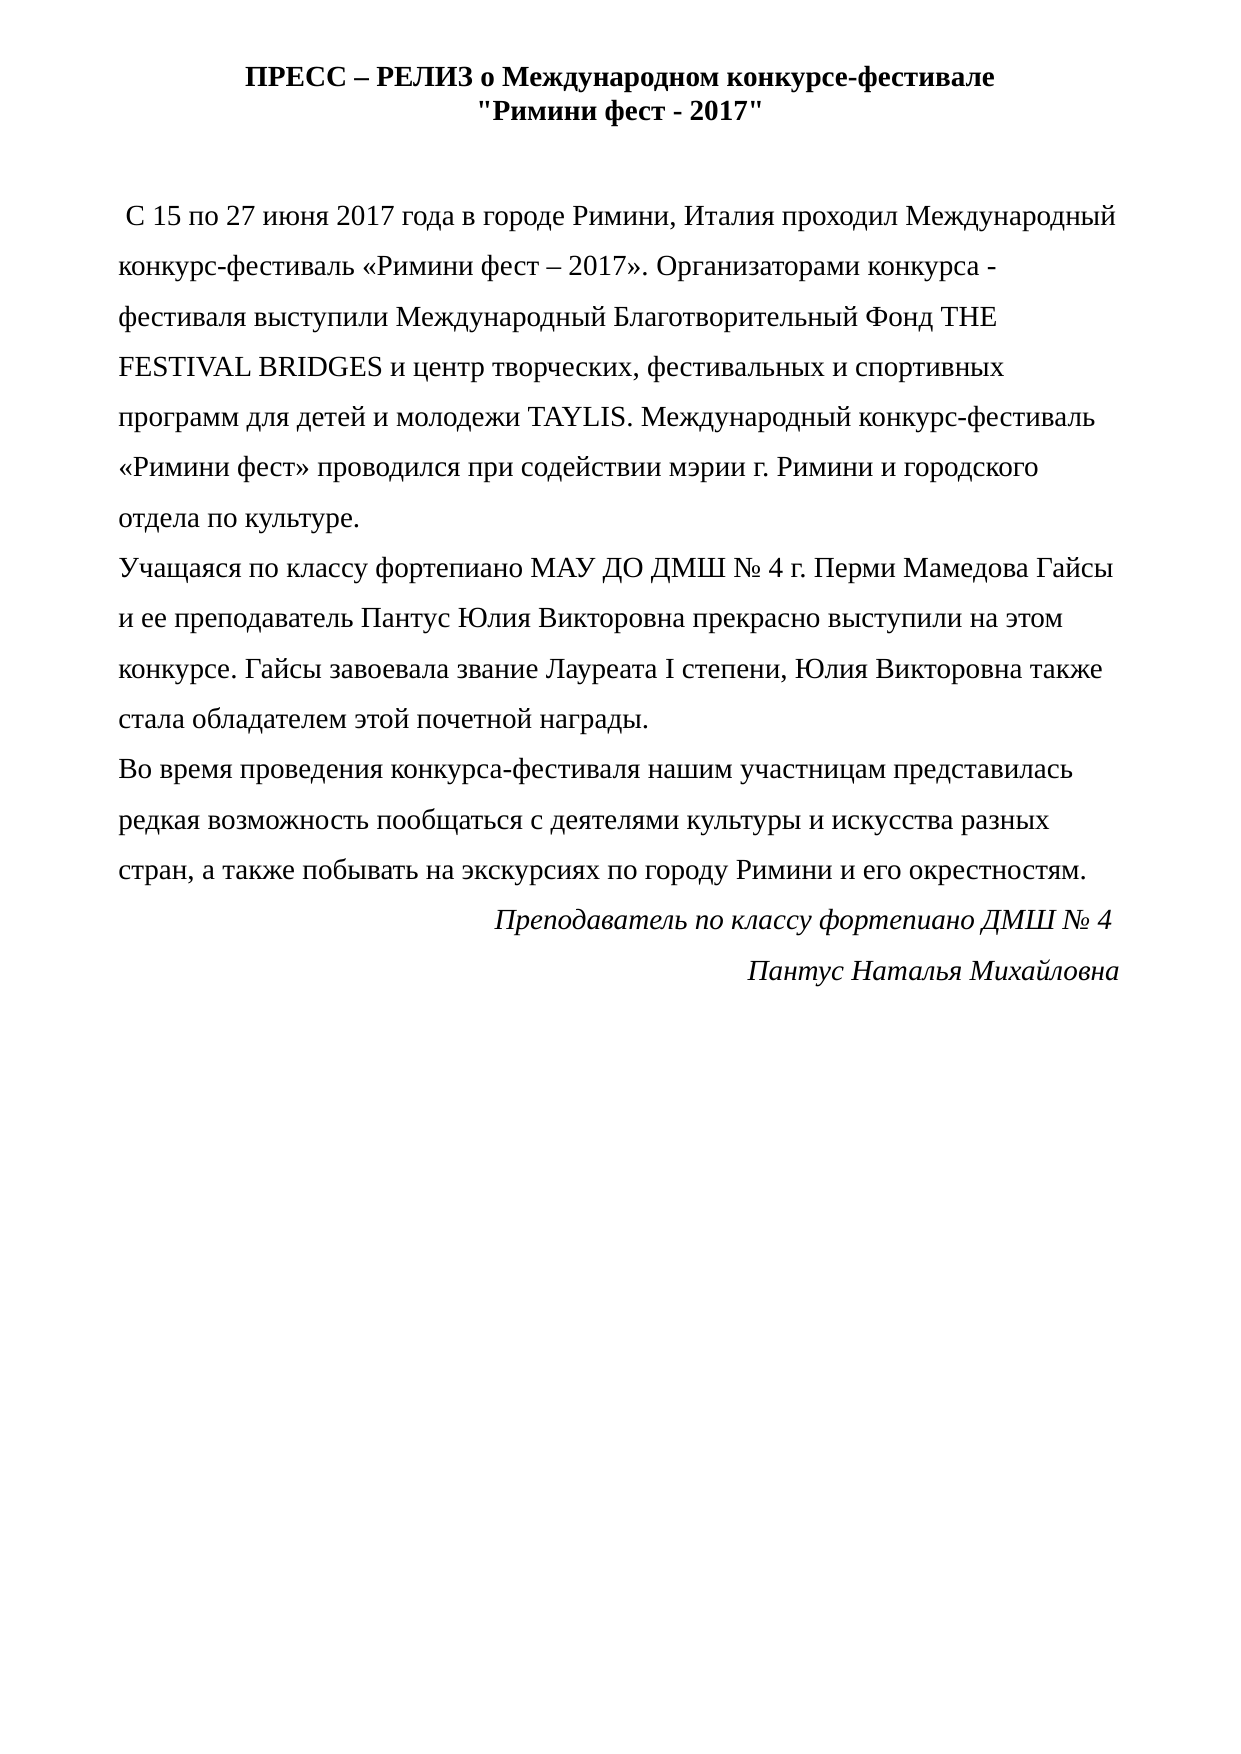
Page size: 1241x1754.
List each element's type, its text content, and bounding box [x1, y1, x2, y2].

text Пантус Наталья Михайловна [118, 953, 1122, 986]
text ПРЕСС – РЕЛИЗ о Международном конкурсе-фестивале [118, 59, 1122, 93]
text С 15 по 27 июня 2017 года в городе Римини, Италия проходил Международный конкурс-фестиваль «Римини фест – 2017». Организаторами конкурса - фестиваля выступили Международный Благотворительный Фонд THE FESTIVAL BRIDGES и центр творческих, фестивальных и спортивных программ для детей и молодежи TAYLIS. Международный конкурс-фестиваль «Римини фест» проводился при содействии мэрии г. Римини и городского отдела по культуре. [118, 198, 1122, 533]
text Во время проведения конкурса-фестиваля нашим участницам представилась редкая возможность пообщаться с деятелями культуры и искусства разных стран, а также побывать на экскурсиях по городу Римини и его окрестностям. [118, 751, 1122, 886]
text Учащаяся по классу фортепиано МАУ ДО ДМШ № 4 г. Перми Мамедова Гайсы и ее преподаватель Пантус Юлия Викторовна прекрасно выступили на этом конкурсе. Гайсы завоевала звание Лауреата I степени, Юлия Викторовна также стала обладателем этой почетной награды. [118, 550, 1122, 735]
text Преподаватель по классу фортепиано ДМШ № 4 [118, 902, 1122, 936]
text "Римини фест - 2017" [118, 93, 1122, 126]
